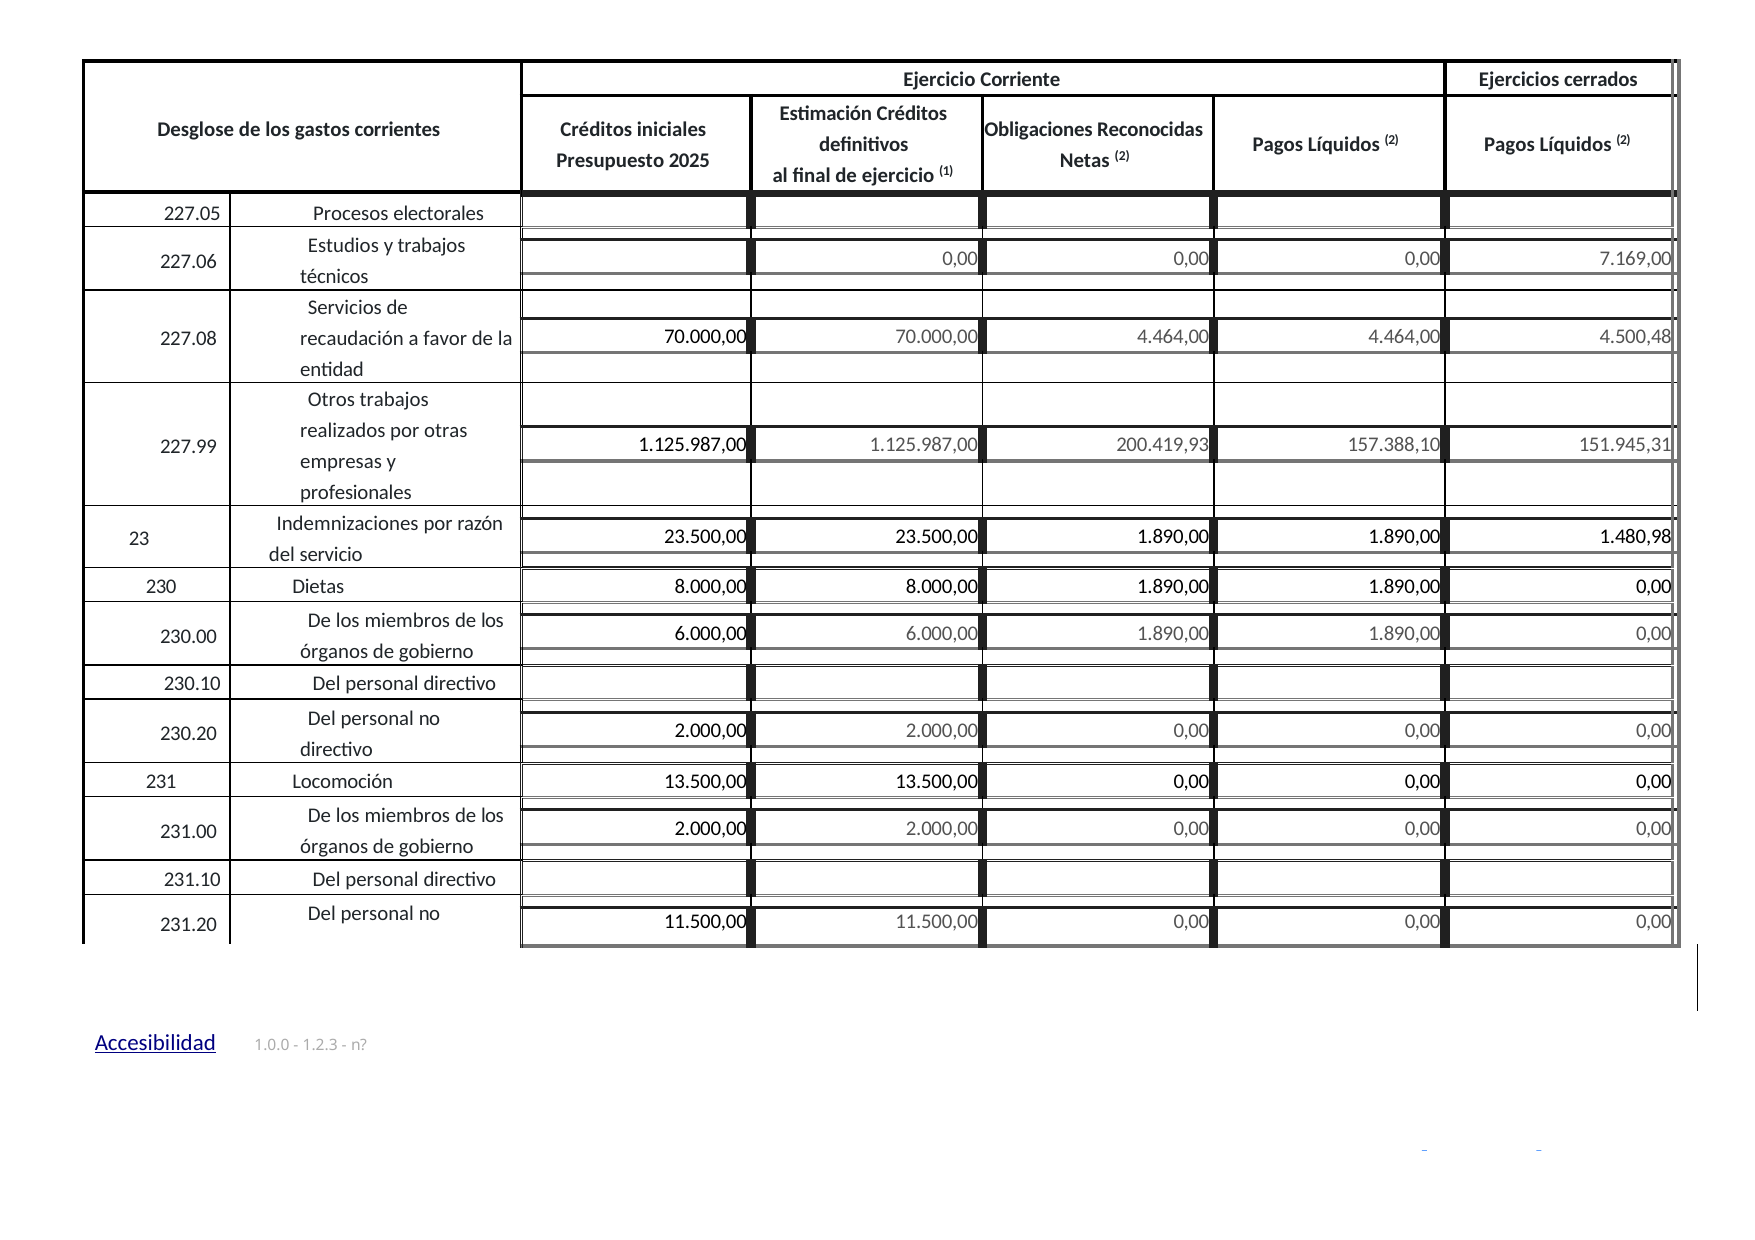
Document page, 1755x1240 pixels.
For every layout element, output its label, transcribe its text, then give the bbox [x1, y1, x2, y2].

table_cell De los miembros de los órganos de gobierno [231, 602, 520, 664]
table_cell [982, 1011, 1214, 1055]
table_cell [1215, 650, 1444, 664]
table_cell [523, 291, 750, 317]
table_cell 1.890,00 [1218, 570, 1440, 601]
table_cell [1215, 463, 1444, 504]
table_cell [1446, 383, 1671, 425]
table_cell 6.000,00 [523, 616, 746, 647]
table_cell Créditos iniciales Presupuesto 2025 [523, 97, 749, 190]
table_cell [752, 275, 982, 289]
text directivo [1702, 1021, 1710, 1047]
table_cell [60, 1011, 83, 1055]
table_cell [987, 862, 1209, 893]
table_cell [1215, 275, 1444, 289]
table_cell Del personal directivo [231, 861, 520, 893]
table_cell [1214, 948, 1445, 1011]
table_cell 227.06 [85, 227, 229, 289]
table_header Ejercicio Corriente [523, 63, 1443, 94]
table_cell Estudios y trabajos técnicos [231, 227, 520, 289]
table_cell Dietas [231, 568, 520, 601]
table_cell 1.125.987,00 [523, 428, 746, 459]
table_cell De los miembros de los órganos de gobierno [231, 797, 520, 859]
table_cell Estimación Créditos definitivos al final de ejercicio (1) [753, 97, 981, 190]
table_cell 0,00 [1450, 714, 1671, 745]
table_cell [752, 604, 982, 613]
table_cell [983, 701, 1213, 711]
table_cell [1215, 554, 1444, 566]
table_cell [523, 862, 746, 893]
table_cell [1450, 667, 1671, 698]
table_cell 13.500,00 [756, 765, 978, 796]
table_cell [756, 667, 978, 698]
table_cell [1446, 799, 1671, 808]
table_cell 0,00 [756, 241, 978, 272]
table_cell 1.890,00 [1218, 520, 1440, 551]
table_cell [1446, 354, 1671, 381]
table_cell 0,00 [987, 909, 1209, 935]
table_cell [752, 701, 982, 711]
table_cell 0,00 [987, 241, 1209, 272]
table_cell [1446, 650, 1671, 664]
table_cell Servicios de recaudación a favor de la entidad [231, 291, 520, 381]
table_cell [752, 291, 982, 317]
table_cell [752, 554, 982, 566]
table_cell 231 [85, 763, 229, 796]
table_cell 1.890,00 [1218, 616, 1440, 647]
table_cell 1.480,98 [1450, 520, 1671, 551]
table_cell 230.00 [85, 602, 229, 664]
table_cell 8.000,00 [756, 570, 978, 601]
table_cell [752, 506, 982, 517]
table_cell 11.500,00 [756, 909, 978, 935]
table_cell [1446, 748, 1671, 762]
table_cell 0,00 [1218, 241, 1440, 272]
table_cell [983, 897, 1213, 906]
table_cell 1.890,00 [987, 520, 1209, 551]
table_cell 4.500,48 [1450, 320, 1671, 351]
table_cell [1445, 948, 1676, 1011]
table_cell 227.99 [85, 383, 229, 504]
table_cell [752, 748, 982, 762]
table_cell [1218, 197, 1440, 226]
table_cell [983, 291, 1213, 317]
table_cell [1214, 1011, 1445, 1055]
table_cell Indemnizaciones por razón del servicio [231, 506, 520, 566]
table_cell [1446, 701, 1671, 711]
table_cell [1446, 604, 1671, 613]
table_cell 1.125.987,00 [756, 428, 978, 459]
table_cell [1215, 604, 1444, 613]
table_cell 0,00 [1218, 714, 1440, 745]
table_cell Procesos electorales [231, 194, 520, 226]
table_cell [60, 935, 82, 944]
table_cell [752, 463, 982, 504]
table_cell [523, 935, 746, 944]
table_cell [756, 862, 978, 893]
table_cell [1450, 935, 1671, 944]
table_header Desglose de los gastos corrientes [85, 63, 520, 190]
table_cell 13.500,00 [523, 765, 746, 796]
table_cell Locomoción [231, 763, 520, 796]
table_cell Del personal directivo [231, 666, 520, 698]
table_cell [1446, 897, 1671, 906]
table_cell [1218, 862, 1440, 893]
table_cell [85, 935, 229, 944]
table_cell 23.500,00 [756, 520, 978, 551]
table_cell [523, 383, 750, 425]
table_cell Del personal no directivo [231, 700, 520, 762]
table_cell [231, 935, 520, 944]
table_cell 227.08 [85, 291, 229, 381]
table_cell Obligaciones Reconocidas Netas (2) [984, 97, 1212, 190]
table_cell 0,00 [1450, 765, 1671, 796]
table_cell 0,00 [1450, 811, 1671, 842]
table_cell [523, 197, 746, 226]
table_cell [1218, 935, 1440, 944]
table_cell [983, 604, 1213, 613]
table_cell [752, 383, 982, 425]
table_cell 7.169,00 [1450, 241, 1671, 272]
table_cell [1676, 944, 1697, 1011]
table_cell 230.20 [85, 700, 229, 762]
table_cell [523, 604, 750, 613]
table_cell 23.500,00 [523, 520, 746, 551]
table_cell [983, 650, 1213, 664]
table_cell [1215, 506, 1444, 517]
table_header [60, 59, 82, 935]
table_cell [1446, 846, 1671, 859]
table_cell 0,00 [1450, 570, 1671, 601]
table_cell 8.000,00 [523, 570, 746, 601]
table_cell [752, 650, 982, 664]
table_cell [84, 944, 230, 1011]
table_cell Otros trabajos realizados por otras empresas y profesionales [231, 383, 520, 504]
table_cell 1.890,00 [987, 616, 1209, 647]
table_cell [523, 650, 750, 664]
table_cell [1215, 748, 1444, 762]
table_cell [983, 383, 1213, 425]
table_cell [983, 554, 1213, 566]
table_cell [983, 799, 1213, 808]
table_cell 2.000,00 [756, 811, 978, 842]
table_cell [523, 846, 750, 859]
table_cell [1215, 897, 1444, 906]
table_cell [983, 354, 1213, 381]
table_cell [523, 799, 750, 808]
table_cell [1215, 291, 1444, 317]
table_cell [987, 935, 1209, 944]
table_cell [523, 554, 750, 566]
table_cell [752, 354, 982, 381]
table_cell [752, 897, 982, 906]
table_cell [982, 948, 1214, 1011]
table_cell [1446, 291, 1671, 317]
table_cell [1445, 1011, 1676, 1055]
table_cell [1218, 667, 1440, 698]
table_cell 200.419,93 [987, 428, 1209, 459]
table_cell [1446, 506, 1671, 517]
table_cell 0,00 [987, 765, 1209, 796]
table_cell [983, 275, 1213, 289]
table_header [1681, 59, 1697, 935]
table_cell 230.10 [85, 666, 229, 698]
table_cell 0,00 [987, 811, 1209, 842]
table_cell [983, 229, 1213, 238]
table_cell 11.500,00 [523, 909, 746, 935]
table_cell 227.05 [85, 194, 229, 226]
table_cell Pagos Líquidos (2) [1215, 97, 1443, 190]
table_cell [523, 897, 750, 906]
table_cell [756, 197, 978, 226]
table_cell 70.000,00 [523, 320, 746, 351]
table_cell Accesibilidad [84, 1011, 230, 1055]
table_cell [1446, 463, 1671, 504]
table_cell [752, 846, 982, 859]
table_cell [523, 229, 750, 238]
table_cell [230, 944, 521, 1011]
table_cell [1446, 275, 1671, 289]
table_cell [983, 506, 1213, 517]
table_cell [751, 1011, 982, 1055]
table_cell 151.945,31 [1450, 428, 1671, 459]
table_cell [1215, 229, 1444, 238]
table_cell [523, 667, 746, 698]
table_cell [987, 667, 1209, 698]
table_cell [523, 748, 750, 762]
table_cell 4.464,00 [987, 320, 1209, 351]
table_cell [1676, 1011, 1697, 1055]
table_cell [1450, 862, 1671, 893]
table_cell 1.890,00 [987, 570, 1209, 601]
table_cell [751, 948, 982, 1011]
table_cell 0,00 [1450, 909, 1671, 935]
table_cell 0,00 [1218, 811, 1440, 842]
table_cell 231.20 [85, 895, 229, 935]
table_cell [1215, 701, 1444, 711]
table_cell [521, 1011, 751, 1055]
table_cell 2.000,00 [523, 714, 746, 745]
table_header Ejercicios cerrados [1447, 63, 1671, 94]
table_cell [523, 354, 750, 381]
table_cell 231.10 [85, 861, 229, 893]
table_cell [523, 701, 750, 711]
table_cell 0,00 [1218, 765, 1440, 796]
table_cell 4.464,00 [1218, 320, 1440, 351]
table_cell [521, 948, 751, 1011]
table_cell [1446, 229, 1671, 238]
table_cell [752, 229, 982, 238]
table_cell [523, 275, 750, 289]
table_cell [1446, 554, 1671, 566]
table_cell [523, 463, 750, 504]
table_cell [987, 197, 1209, 226]
table_cell 0,00 [987, 714, 1209, 745]
table_cell [983, 846, 1213, 859]
table_cell [1681, 935, 1697, 944]
table_cell 2.000,00 [523, 811, 746, 842]
table_cell [983, 748, 1213, 762]
table_cell 0,00 [1450, 616, 1671, 647]
table_cell [523, 241, 746, 272]
table_cell 230 [85, 568, 229, 601]
table_cell [60, 944, 83, 1011]
table_cell [1215, 846, 1444, 859]
table_cell Pagos Líquidos (2) [1447, 97, 1671, 190]
table_cell 1.0.0 - 1.2.3 - n? [230, 1011, 521, 1055]
table_cell [1215, 799, 1444, 808]
table_cell [523, 506, 750, 517]
table_cell [1215, 354, 1444, 381]
table_cell [752, 799, 982, 808]
table_cell 157.388,10 [1218, 428, 1440, 459]
table_cell [1215, 383, 1444, 425]
table_cell 23 [85, 506, 229, 566]
table_cell 2.000,00 [756, 714, 978, 745]
table_cell 70.000,00 [756, 320, 978, 351]
table_cell 6.000,00 [756, 616, 978, 647]
table_cell Del personal no [231, 895, 520, 935]
table_cell 0,00 [1218, 909, 1440, 935]
table_cell [983, 463, 1213, 504]
table_cell [1450, 197, 1671, 226]
table_cell 231.00 [85, 797, 229, 859]
table_cell [756, 935, 978, 944]
